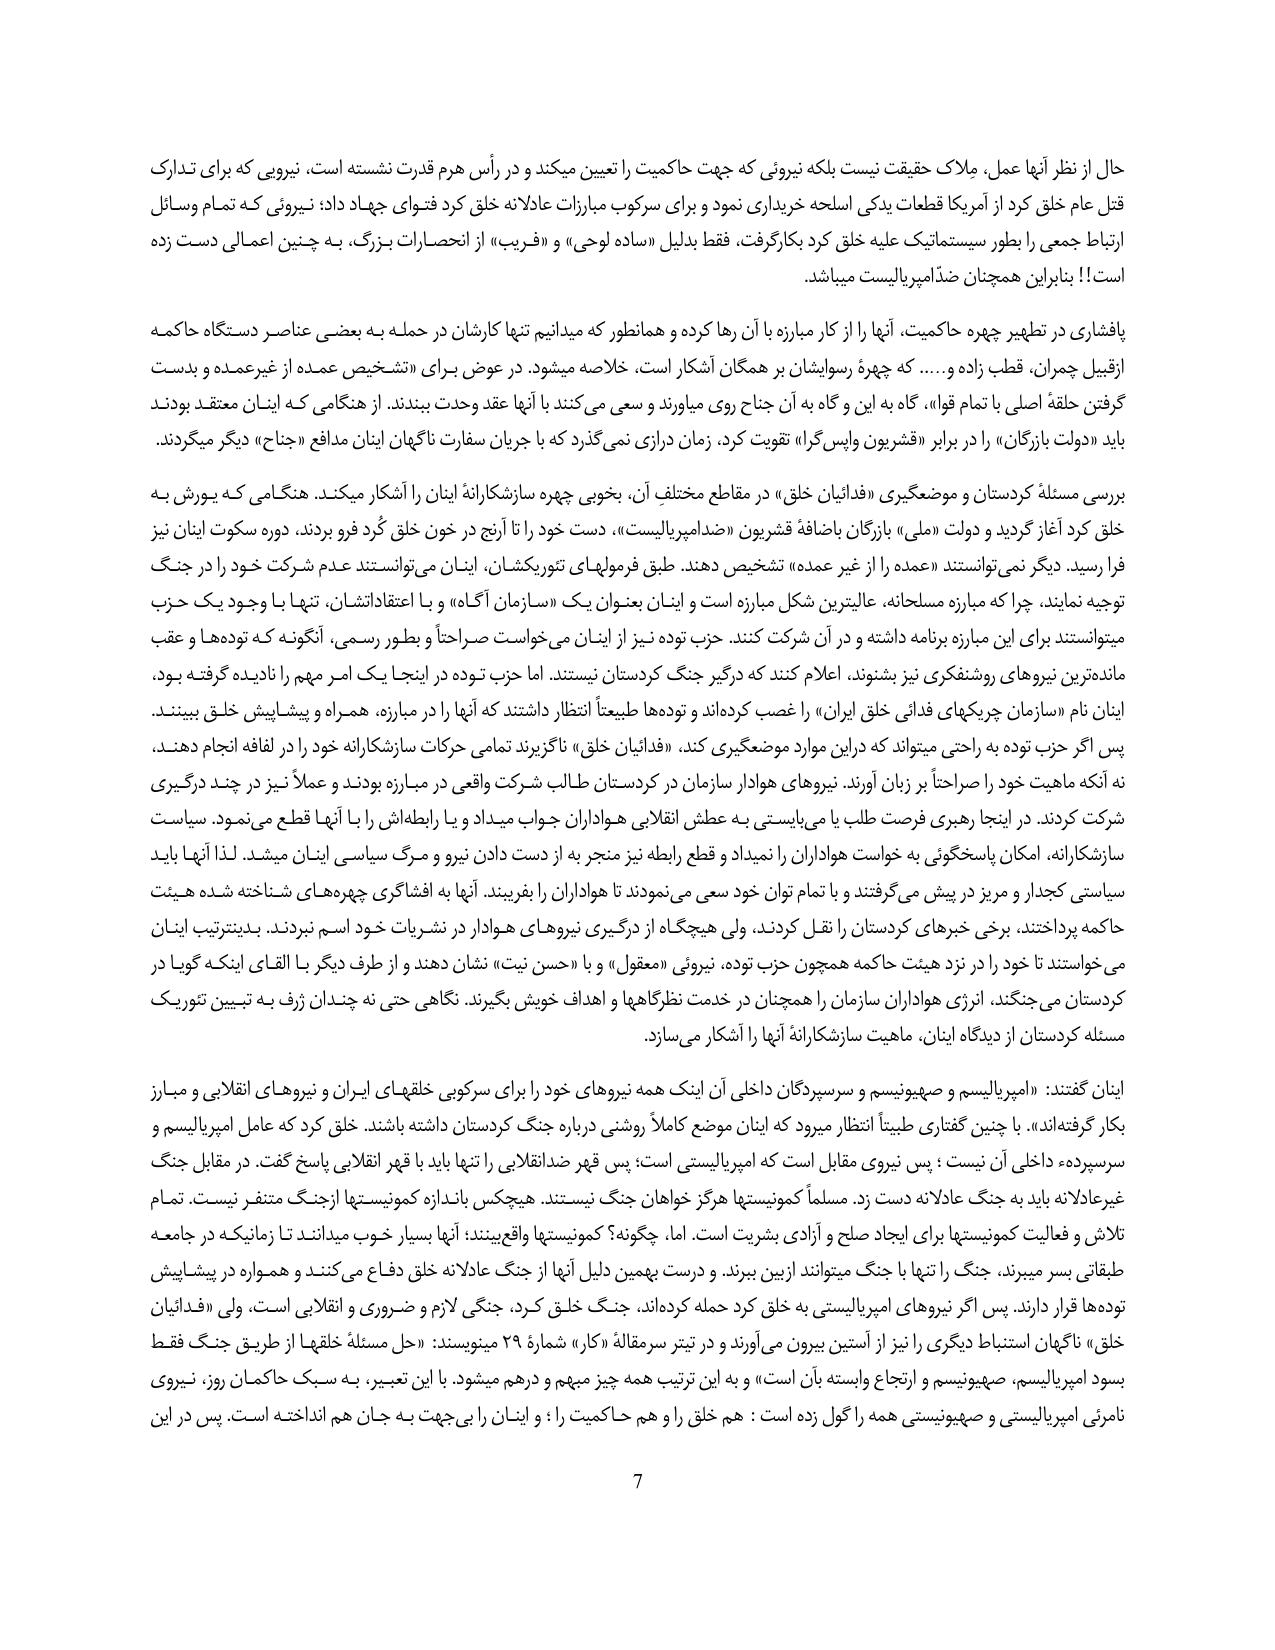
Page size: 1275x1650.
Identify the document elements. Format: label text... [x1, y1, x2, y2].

text بررسی مسئلهٔ کردستان و موضعگیری «فدائیان خلق» در مقاطع مختلفِ آن، بخوبی چهره سازشکارانهٔ اینان را آشکار میکند. هنگامی که یورش به خلق کرد آغاز گردید و دولت «ملی» بازرگان باضافهٔ قشریون «ضدامپریالیست»، دست خود را تا آرنج در خون خلق کُرد فرو بردند، دوره سکوت اینان نیز فرا رسید. دیگر نمی‌توانستند «عمده را از غیر عمده» تشخیص دهند. طبق فرمولهای تئوریکشان، اینان می‌توانستند عدم شرکت خود را در جنگ توجیه نمایند، چرا که مبارزه مسلحانه، عالیترین شکل مبارزه است و اینان بعنوان یک «سازمان آگاه» و با اعتقاداتشان، تنها با وجود یک حزب میتوانستند برای این مبارزه برنامه داشته و در آن شرکت کنند. حزب توده نیز از اینان می‌خواست صراحتاً و بطور رسمی، آنگونه که توده‌ها و عقب مانده‌ترین نیرو‌های روشنفکری نیز بشنوند، اعلام کنند که درگیر جنگ کردستان نیستند. اما حزب توده در اینجا یک امر مهم را نادیده گرفته بود، اینان نام «سازمان چریکهای فدائی خلق ایران» را غصب کرده‌اند و توده‌ها طبیعتاً انتظار داشتند که آنها را در مبارزه، همراه و پیشاپیش خلق ببینند. پس اگر حزب توده به راحتی میتواند که دراین موارد موضعگیری کند، «فدائیان خلق» ناگزیرند تمامی حرکات سازشکارانه خود را در لفافه انجام دهند، نه آنکه ماهیت خود را صراحتاً بر زبان آورند. نیروهای هوادار سازمان در کردستان طالب شرکت واقعی در مبارزه بودند و عملاً نیز در چند درگیری شرکت کردند. در اینجا رهبری فرصت طلب یا می‌بایستی به عطش انقلابی هواداران جواب میداد و یا رابطه‌اش را با آنها قطع می‌نمود. سیاست سازشکارانه، امکان پاسخگوئی به خواست هواداران را نمیداد و قطع رابطه نیز منجر به از دست دادن نیرو و مرگ سیاسی اینان میشد. لذا آنها باید سیاستی کجدار و مریز در پیش می‌گرفتند و با تمام توان خود سعی می‌نمودند تا هواداران را بفریبند. آنها به افشاگری چهره‌های شناخته شده هیئت حاکمه پرداختند، برخی خبرهای کردستان را نقل کردند، ولی هیچگاه از درگیری نیروهای هوادار در نشریات خود اسم نبردند. بدینترتیب اینان می‌خواستند تا خود را در نزد هیئت حاکمه همچون حزب توده، نیروئی «معقول» و با «حسن نیت» نشان دهند و از طرف دیگر با القای اینکه گویا در کردستان می‌جنگند، انرژی هواداران سازمان را همچنان در خدمت نظرگاهها و اهداف خویش بگیرند. نگاهی حتی نه چندان ژرف به تبیین تئوریک مسئله کردستان از دیدگاه اینان، ماهیت سازشکارانهٔ آنها را آشکار می‌سازد. [150, 475, 1125, 1053]
text «فدائیان خلق» به این پرسش جواب میدهند که: روحانیت ضد-امپریالیست، از آنرو «فرمان سرکوب توده‌ها» را داده و به «نجات سیستم» می‌پردازد، از آنرو در جهت احیای ارگانهای سرمایه‌داری ازجمله ارگانهای سرکوب در جهت منافع انحصارات بزرگ حرکت می‌نماید که انحصارات بزرگ فریبش داده‌اند (رجوع شود به ضمیمه کار- شماره ۳۵). یعتی در تحلیل «طبقاتی» و کاملاً «مارکسیستی» آنها، یک نیروی ضدّ‌‌امپریالیست بجای آنکه در جهت منافع طبقاتی خویش حرکت کند، بعلت «ساده لوحی»، گول انحصارات امپریالیستی را خورده و با تمام قوا به امپریالیسم خدمت میکند. با این حال از نظر آنها عمل، مِلاک حقیقت نیست بلکه نیروئی که جهت حاکمیت را تعیین میکند و در رأس هرم قدرت نشسته است، نیرویی که برای تدارک قتل عام خلق کرد از آمریکا قطعات یدکی اسلحه خریداری نمود و برای سرکوب مبارزات عادلانه خلق کرد فتوای جهاد داد؛ نیروئی که تمام وسائل ارتباط جمعی را بطور سیستماتیک علیه خلق کرد بکارگرفت، فقط بدلیل «ساده لوحی» و «فریب» از انحصارات بزرگ، به چنین اعمالی دست زده است!! بنابراین همچنان ضدّ‌امپریالیست میباشد. [150, 150, 1125, 294]
text اینان گفتند: «امپریالیسم و صهیونیسم و سرسپردگان داخلی آن اینک همه نیروهای خود را برای سرکوبی خلقهای ایران و نیروهای انقلابی و مبارز بکار گرفته‌اند». با چنین گفتاری طبیتاً انتظار میرود که اینان موضع کاملاً روشنی درباره جنگ کردستان داشته باشند. خلق کرد که عامل امپریالیسم و سرسپردهء داخلی آن نیست ؛ پس نیروی مقابل است که امپریالیستی است؛ پس قهر ضدانقلابی را تنها باید با قهر انقلابی پاسخ گفت. در مقابل جنگ غیرعادلانه باید به جنگ عادلانه دست زد. مسلماً کمونیستها هرگز خواهان جنگ نیستند. هیچکس باندازه کمونیستها ازجنگ متنفر نیست. تمام تلاش و فعالیت کمونیستها برای ایجاد صلح و آزادی بشریت است. اما، چگونه؟ کمونیستها واقع‌بینند؛ آنها بسیار خوب میدانند تا زمانیکه در جامعه طبقاتی بسر میبرند، جنگ را تنها با جنگ میتوانند ازبین ببرند. و درست بهمین دلیل آنها از جنگ عادلانه خلق دفاع می‌کنند و همواره در پیشاپیش توده‌ها قرار دارند. پس اگر نیروهای امپریالیستی به خلق کرد حمله کرده‌اند، جنگ خلق کرد، جنگی لازم و ضروری و انقلابی است، ولی «فدائیان خلق» ناگهان استنباط دیگری را نیز از آستین بیرون می‌آورند و در تیتر سرمقالهٔ «كار» شمارهٔ ۲۹ مینویسند: «حل مسئلهٔ خلقها از طریق جنگ فقط بسود امپریالیسم، صهیونیسم و ارتجاع وابسته بآن است» و به این ترتیب همه چیز مبهم و در‌هم میشود. با این تعبیر، به سبک حاکمان روز، نیروی نامرئی امپریالیستی و صهیونیستی همه را گول زده است : هم خلق را و هم حاکمیت را ؛ و اینان را بی‌جهت به جان هم انداخته است. پس در این میان «فدائیان خلق» میتوانند هم اینطرف تضاد «واهی» را داشته باشند و هم آنطرف را !! هم خلق را و هم حاکمیت را !!! اما به شما قول میدهیم که با این تعابیر صد‌تا یک غاز و نوازشگرِ حاکمیت، حتی نمیتوان جلوی یک گلوله ژ-۳ پاسداران را گرفت. آنها همچنان به خلق یورش خواهند آورد و همچنان به کشتار نیروهای خلقی خواهند پرداخت. همانگونه که خلق ترکمن، خلق کرد، خلق عرب و خلق بلوچ تاکنون این تجربه را آزموده‌اند. پس اگر در «كار» مینویسند: «هر نیروئی که بخواهد در این شرایط بحرانی بجای راه حل سیاسی، راه حل نظامی را در پیش گیرد، باعث تشدید تضادهای داخلی (تضادهای درون - خلقی) میشود و چه بخواهد و چه نخواهد، بامپریالیسم و ارتجاع وابسته بآن خدمت کرده است» یا «آنهائی که به این درگیریهای نا خواسته دامن میزنند، آنهائی که آتش بیار معرکه شده‌اند، آنهائی که نا آگاهانه قربانی توطئه‌های حساب شده امپریالیسم آمریکا، صهیونیسم جهانی و عوامل داخلی آن شده‌اند، اینک دارند ثمرات مبارزه قهرمانانه مردم ایران را نابود می‌کنند» (تأکید از ماست). هدفی را جز این دنبال نمی‌کنند که مرز بین خلق و ضدخلق را مخدوش سازند؛ مرز بین جنگ غیر‌عادلانه و جنگ عادلانه را فریبکارانه پٌر نمایند؛ منافع طبقه حاکمه را با کلمات «درگیریهای ناخواسته»، «قربانی شدن نا آگاهانه» و غیره لاپوشانی نمایند و بدینوسیله ماهیت تمامی‌ آنچه را که بوضوح در واقعیت رخ میدهد، در زیر لفافه‌ای از کلمات خوشایندِ حاکمیت، بپوشانند و بدینگونه توان و انرژی انقلابی توده‌های درگیر در جنگ و نیروهای انقلابی را به کجراه بکشانند و از بین ببرند. اینها مهملاتی است که بواقع تنها میتواند از مغز یک «توده‌ای» تراوش کند. ظاهراً مخاطب آنها در جملات فوق مشخص نیست و تمام سعی آنان نیز در کشیدن پرده ابهام روی این امر است. آنها در بیانیه کردستان نیروی مورد خطاب خویش را «جناح مترقی، ضدفاشیست و ملّی» قلمداد کرده‌اند، ولی باید از اینان خواست که این نیروها را مشخصاً نام ببرند. خلق کرد که به تهاجم دست نزده بود، بلکه بر او هجومی فاشیستی آورده بودند. پس مخاطب کیست؟ آیا مخاطب جناحی از طبقه حاکمه است؟ آیا در عالم واقع، چنین نیروئی وجود دارد که هم، دستان خود را به خون خلق آغشته نماید و هم «ملی» باشد؟ بنابراین اینان کوشش می‌نمایند نیروهای ارتجاعی ‌را با القابی ‌نظیر «ملّی»، تطهیر نمایند. به این ترتیب آیا خلق کرد بر علیه یک نیروی ملی می‌جنگید؟ و یا آنکه آنها که بنام خلق کرد می‌جنگیدند، خلق کرد نبودند بلکه عوامل امپریالیسم بودند که جنگ با این «نیروی ملی» را براه انداختند؟ حزب توده، نیز هنگامیکه مبارزات قهرمانانه مردم تبریز را با نام «اقدامات عوامل ساواکی و اوباش» محکوم نمود هرگز نگفت که روی سخنش با مردم است و هرگز از ادعای خود دایر بر طرفداری از مردم و طبقه کارگر دست برنداشت. [150, 1071, 1125, 1433]
text پافشاری در تطهیر چهره‌ حاکمیت، آنها را از کار مبارزه با آن رها کرده و همانطور که میدانیم تنها کارشان در حمله به بعضی عناصر دستگاه حاکمه ازقبیل چمران، قطب زاده و….. که چهرهٔ رسوایشان بر همگان آشکار است، خلاصه میشود. در عوض برای «تشخیص عمده از غیرعمده و بدست گرفتن حلقهٔ اصلی با تمام قوا»، گاه به این و گاه به آن جناح روی میاورند و سعی می‌کنند با آنها عقد وحدت ببندند. از هنگامی که اینان معتقد بودند باید «دولت بازرگان» را در برابر «قشریون واپس‌گرا» تقویت کرد، زمان درازی نمی‌گذرد که با جریان سفارت ناگهان اینان مدافع «جناح» دیگر میگردند. [150, 312, 1125, 457]
